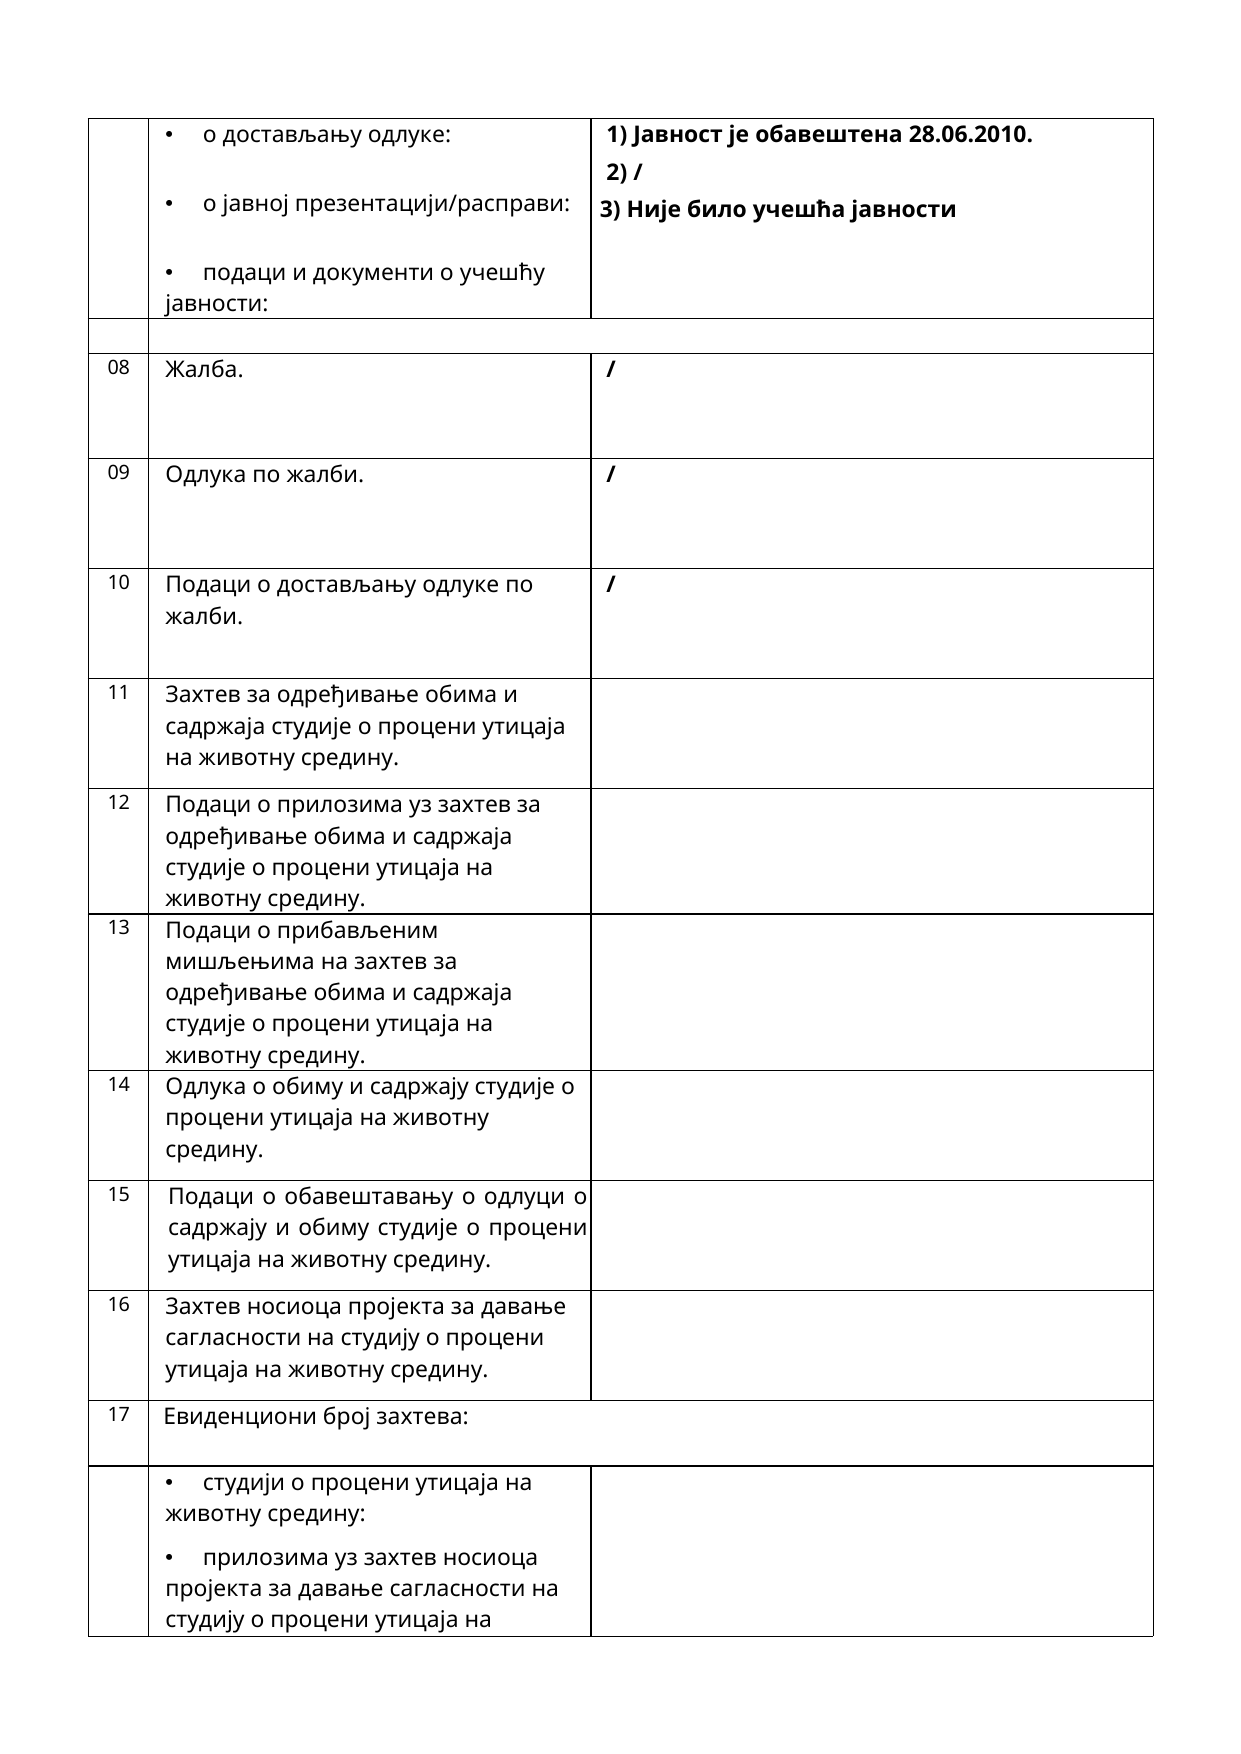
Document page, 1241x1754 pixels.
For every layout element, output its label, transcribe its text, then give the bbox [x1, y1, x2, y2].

table_cell [592, 679, 1153, 788]
table_cell 09 [89, 459, 148, 568]
table_cell [149, 319, 1153, 353]
table_cell 12 [89, 789, 148, 913]
table_cell Подаци о обавештавању о одлуци о садржају и обиму студије о процени утицаја на животну средину. [149, 1181, 590, 1290]
table_cell Захтев за одређивање обима и садржаја студије о процени утицаја на животну средину. [149, 679, 590, 788]
table_cell 11 [89, 679, 148, 788]
table_cell [592, 915, 1153, 1070]
table_cell 13 [89, 915, 148, 1070]
table_cell Подаци о достављању одлуке по жалби. [149, 569, 590, 678]
table_header [89, 119, 148, 318]
table_cell [592, 1181, 1153, 1290]
table_cell [89, 1467, 148, 1636]
table_cell Евиденциони број захтева: [149, 1401, 1153, 1465]
table_cell Подаци о прилозима уз захтев за одређивање обима и садржаја студије о процени утицаја на животну средину. [149, 789, 590, 913]
table_cell / [592, 459, 1153, 568]
table_cell 10 [89, 569, 148, 678]
table_header о достављању одлуке: о јавној презентацији/расправи: подаци и документи о учешћу јавности: [149, 119, 590, 318]
table_cell Подаци о прибављеним мишљењима на захтев за одређивање обима и садржаја студије о процени утицаја на животну средину. [149, 915, 590, 1070]
table_cell 16 [89, 1291, 148, 1400]
table_cell 08 [89, 354, 148, 458]
table_header 1) Јавност је обавештена 28.06.2010. 2) / 3) Није било учешћа јавности [592, 119, 1153, 318]
table_cell [592, 1291, 1153, 1400]
table_cell Одлука о обиму и садржају студије о процени утицаја на животну средину. [149, 1071, 590, 1180]
table_cell [592, 789, 1153, 913]
table_cell [592, 1071, 1153, 1180]
table_cell [89, 319, 148, 353]
table_cell [592, 1467, 1153, 1636]
table_cell Одлука по жалби. [149, 459, 590, 568]
table_cell студији о процени утицаја на животну средину: прилозима уз захтев носиоца пројекта за давање сагласности на студију о процени утицаја на [149, 1467, 590, 1636]
table_cell Жалба. [149, 354, 590, 458]
table_cell Захтев носиоца пројекта за давање сагласности на студију о процени утицаја на животну средину. [149, 1291, 590, 1400]
table_cell / [592, 354, 1153, 458]
table_cell 15 [89, 1181, 148, 1290]
table_cell 14 [89, 1071, 148, 1180]
table_cell / [592, 569, 1153, 678]
table_cell 17 [89, 1401, 148, 1465]
